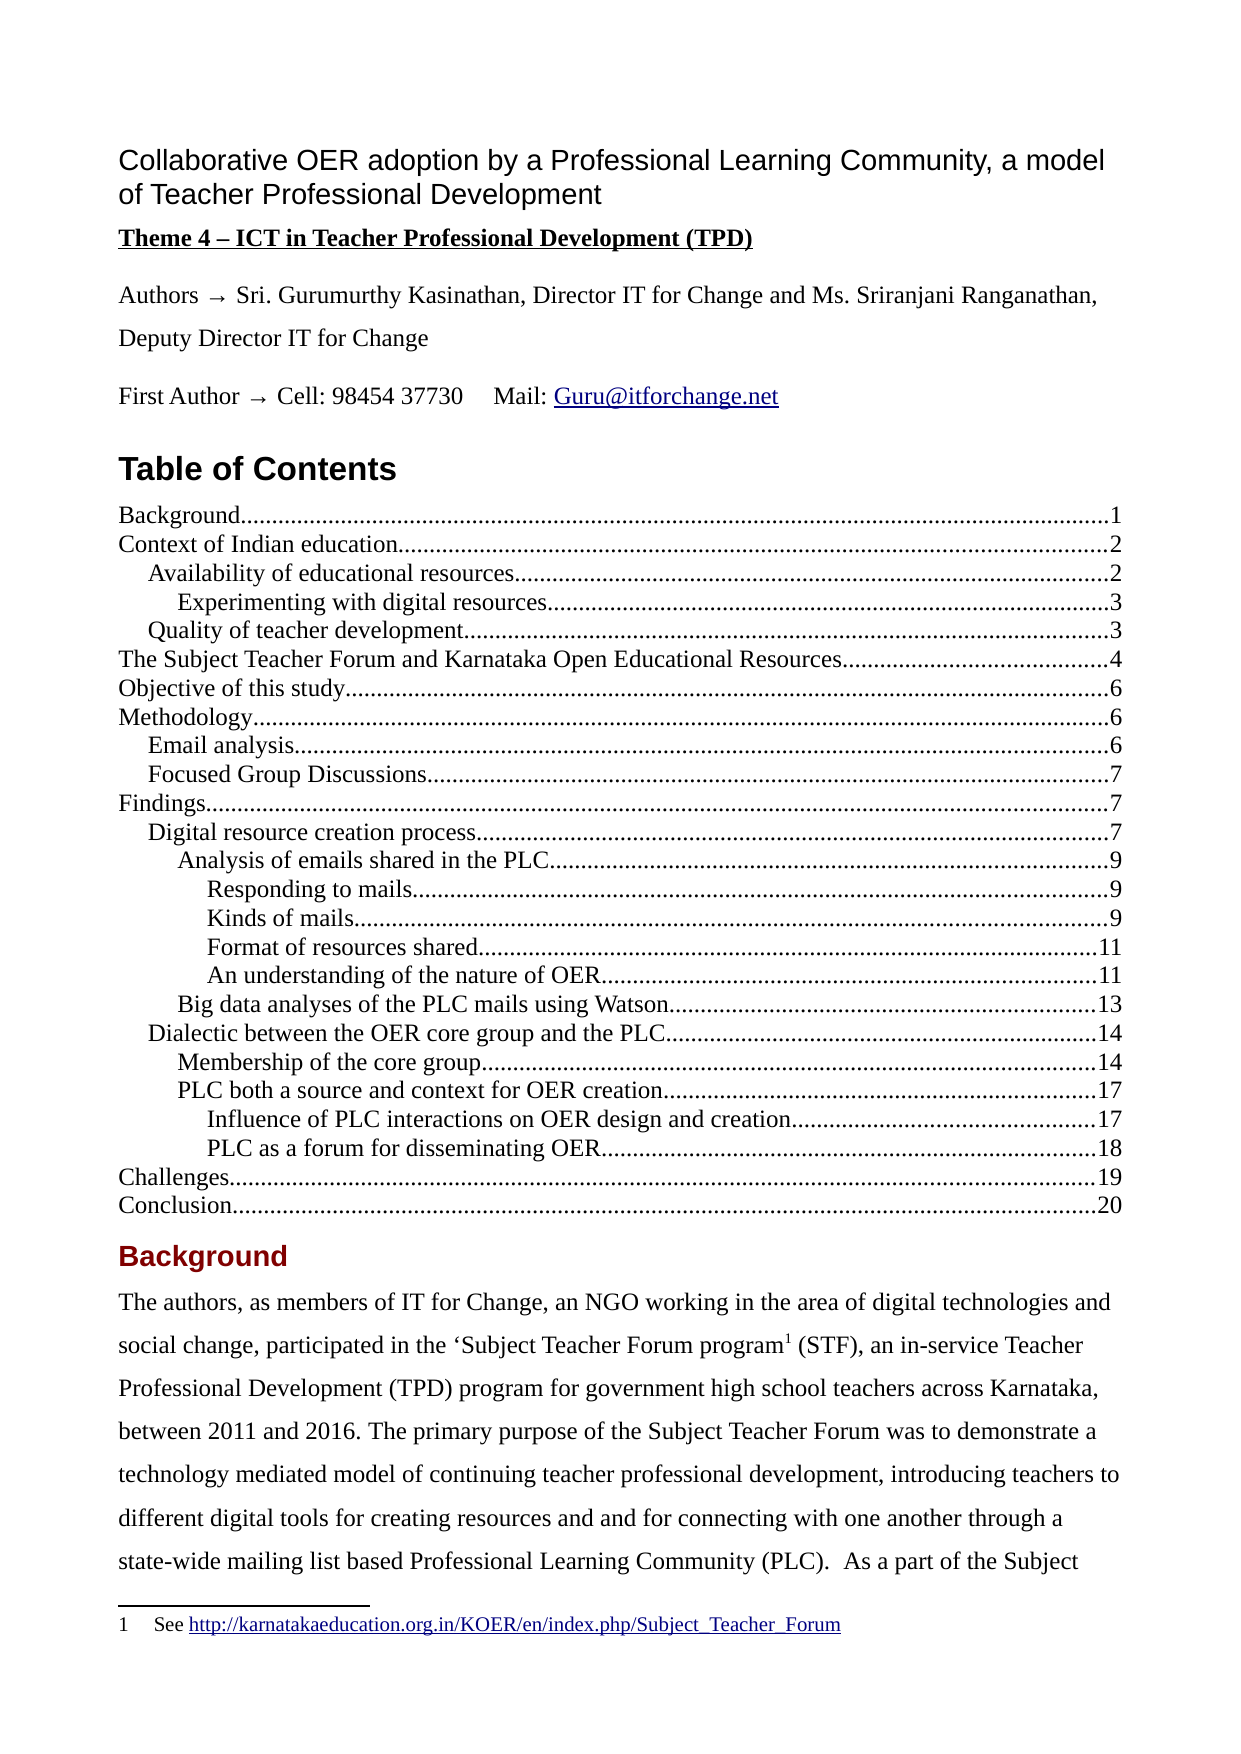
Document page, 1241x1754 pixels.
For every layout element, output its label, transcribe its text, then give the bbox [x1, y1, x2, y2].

text The authors, as members of IT for Change, an NGO working in the area of digital technologies and social change, participated in the ‘Subject Teacher Forum program (STF), an in-service Teacher Professional Development (TPD) program for government high school teachers across Karnataka, between 2011 and 2016. The primary purpose of the Subject Teacher Forum was to demonstrate a technology mediated model of continuing teacher professional development, introducing teachers to different digital tools for creating resources and and for connecting with one another through a state-wide mailing list based Professional Learning Community (PLC). As a part of the Subject [118, 1287, 1122, 1574]
text Experimenting with digital resources 3 [177, 587, 1122, 615]
text Findings 7 [118, 788, 1122, 817]
text The Subject Teacher Forum and Karnataka Open Educational Resources 4 [118, 644, 1122, 673]
text First Author → Cell: 98454 37730 Mail: Guru@itforchange.net [118, 381, 1122, 410]
text Dialectic between the OER core group and the PLC 14 [148, 1018, 1122, 1047]
subtitle Background [118, 1238, 1122, 1272]
text Digital resource creation process 7 [148, 817, 1122, 845]
text Analysis of emails shared in the PLC 9 [177, 845, 1122, 874]
text PLC as a forum for disseminating OER 18 [207, 1133, 1122, 1162]
text See http://karnatakaeducation.org.in/KOER/en/index.php/Subject_Teacher_Forum [118, 1612, 1122, 1636]
text Email analysis 6 [148, 730, 1122, 759]
text PLC both a source and context for OER creation 17 [177, 1075, 1122, 1104]
text Availability of educational resources 2 [148, 558, 1122, 587]
text Context of Indian education 2 [118, 529, 1122, 558]
text Big data analyses of the PLC mails using Watson 13 [177, 989, 1122, 1018]
text Format of resources shared 11 [207, 932, 1122, 960]
text An understanding of the nature of OER 11 [207, 960, 1122, 989]
text Focused Group Discussions 7 [148, 759, 1122, 788]
text Conclusion 20 [118, 1190, 1122, 1219]
text Objective of this study 6 [118, 673, 1122, 702]
text Membership of the core group 14 [177, 1047, 1122, 1075]
subtitle Collaborative OER adoption by a Professional Learning Community, a model of Teacher Professional Development [118, 143, 1122, 210]
text Responding to mails 9 [207, 874, 1122, 903]
text Challenges 19 [118, 1162, 1122, 1190]
text Kinds of mails 9 [207, 903, 1122, 932]
text Influence of PLC interactions on OER design and creation 17 [207, 1104, 1122, 1133]
subtitle Table of Contents [118, 449, 1122, 488]
text Authors → Sri. Gurumurthy Kasinathan, Director IT for Change and Ms. Sriranjani Ranganathan, Deputy Director IT for Change [118, 280, 1122, 352]
text Quality of teacher development 3 [148, 615, 1122, 644]
text Background 1 [118, 500, 1122, 529]
text Theme 4 – ICT in Teacher Professional Development (TPD) [118, 223, 1122, 251]
text Methodology 6 [118, 702, 1122, 730]
